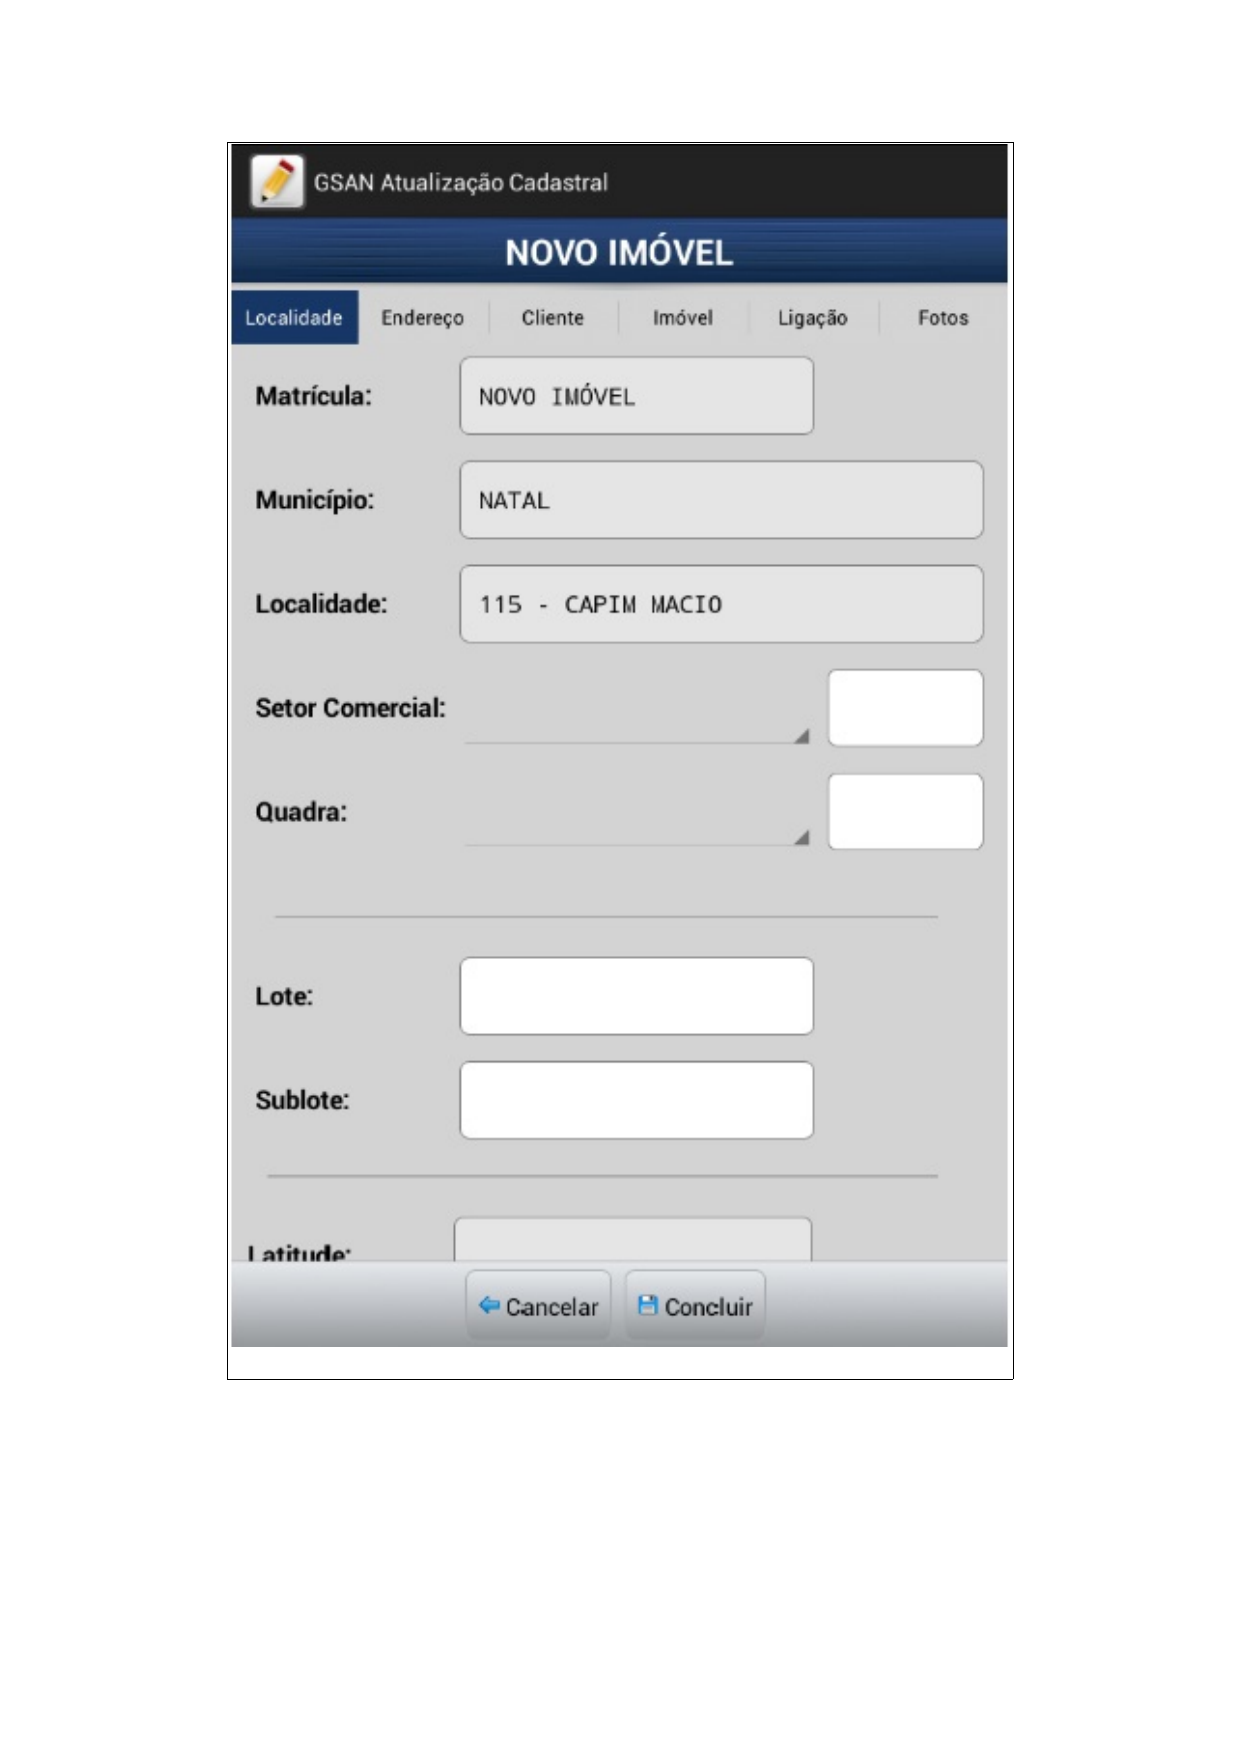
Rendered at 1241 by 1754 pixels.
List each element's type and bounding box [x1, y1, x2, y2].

table_header [228, 143, 1013, 1379]
picture [230, 144, 1010, 1347]
